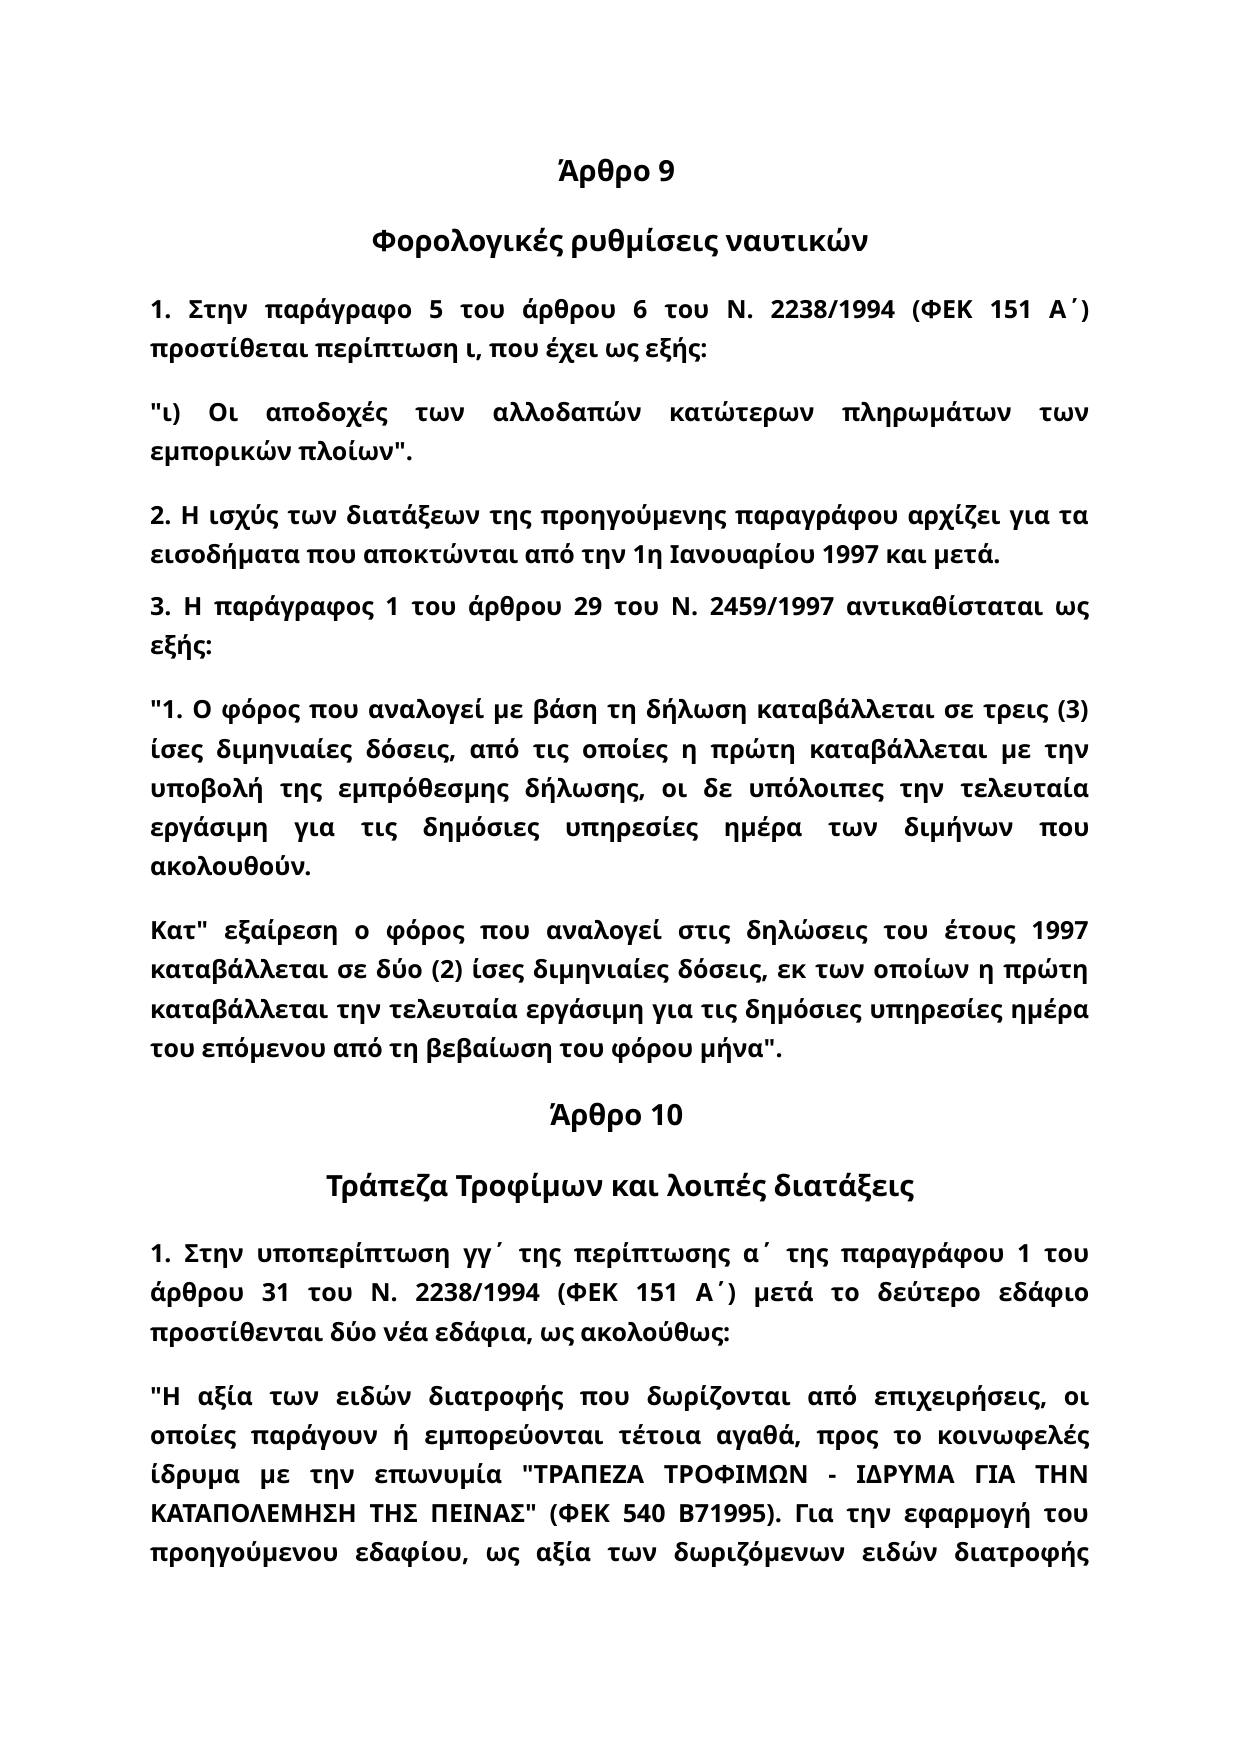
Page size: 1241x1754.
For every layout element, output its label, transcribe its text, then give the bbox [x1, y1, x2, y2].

text Κατ" εξαίρεση ο φόρος που αναλογεί στις δηλώσεις του έτους 1997 καταβάλλεται σε δύο (2) ίσες διμηνιαίες δόσεις, εκ των οποίων η πρώτη καταβάλλεται την τελευταία εργάσιμη για τις δημόσιες υπηρεσίες ημέρα του επόμενου από τη βεβαίωση του φόρου μήνα". [150, 913, 1090, 1064]
subtitle Τράπεζα Τροφίμων και λοιπές διατάξεις [150, 1165, 1090, 1205]
text "ι) Οι αποδοχές των αλλοδαπών κατώτερων πληρωμάτων των εμπορικών πλοίων". [150, 394, 1090, 468]
subtitle Άρθρο 9 [150, 150, 1090, 190]
text 1. Στην παράγραφο 5 του άρθρου 6 του Ν. 2238/1994 (ΦΕΚ 151 Α΄) προστίθεται περίπτωση ι, που έχει ως εξής: [150, 291, 1090, 364]
text "1. Ο φόρος που αναλογεί με βάση τη δήλωση καταβάλλεται σε τρεις (3) ίσες διμηνιαίες δόσεις, από τις οποίες η πρώτη καταβάλλεται με την υποβολή της εμπρόθεσμης δήλωσης, οι δε υπόλοιπες την τελευταία εργάσιμη για τις δημόσιες υπηρεσίες ημέρα των διμήνων που ακολουθούν. [150, 692, 1090, 883]
text 1. Στην υποπερίπτωση γγ΄ της περίπτωσης α΄ της παραγράφου 1 του άρθρου 31 του Ν. 2238/1994 (ΦΕΚ 151 Α΄) μετά το δεύτερο εδάφιο προστίθενται δύο νέα εδάφια, ως ακολούθως: [150, 1236, 1090, 1348]
subtitle Φορολογικές ρυθμίσεις ναυτικών [150, 221, 1090, 260]
text 2. Η ισχύς των διατάξεων της προηγούμενης παραγράφου αρχίζει για τα εισοδήματα που αποκτώνται από την 1η Ιανουαρίου 1997 και μετά. [150, 498, 1090, 571]
subtitle Άρθρο 10 [150, 1094, 1090, 1134]
text 3. Η παράγραφος 1 του άρθρου 29 του Ν. 2459/1997 αντικαθίσταται ως εξής: [150, 589, 1090, 662]
text "Η αξία των ειδών διατροφής που δωρίζονται από επιχειρήσεις, οι οποίες παράγουν ή εμπορεύονται τέτοια αγαθά, προς το κοινωφελές ίδρυμα με την επωνυμία "ΤΡΑΠΕΖΑ ΤΡΟΦΙΜΩΝ - ΙΔΡΥΜΑ ΓΙΑ ΤΗΝ ΚΑΤΑΠΟΛΕΜΗΣΗ ΤΗΣ ΠΕΙΝΑΣ" (ΦΕΚ 540 Β71995). Για την εφαρμογή του προηγούμενου εδαφίου, ως αξία των δωριζόμενων ειδών διατροφής [150, 1378, 1090, 1569]
